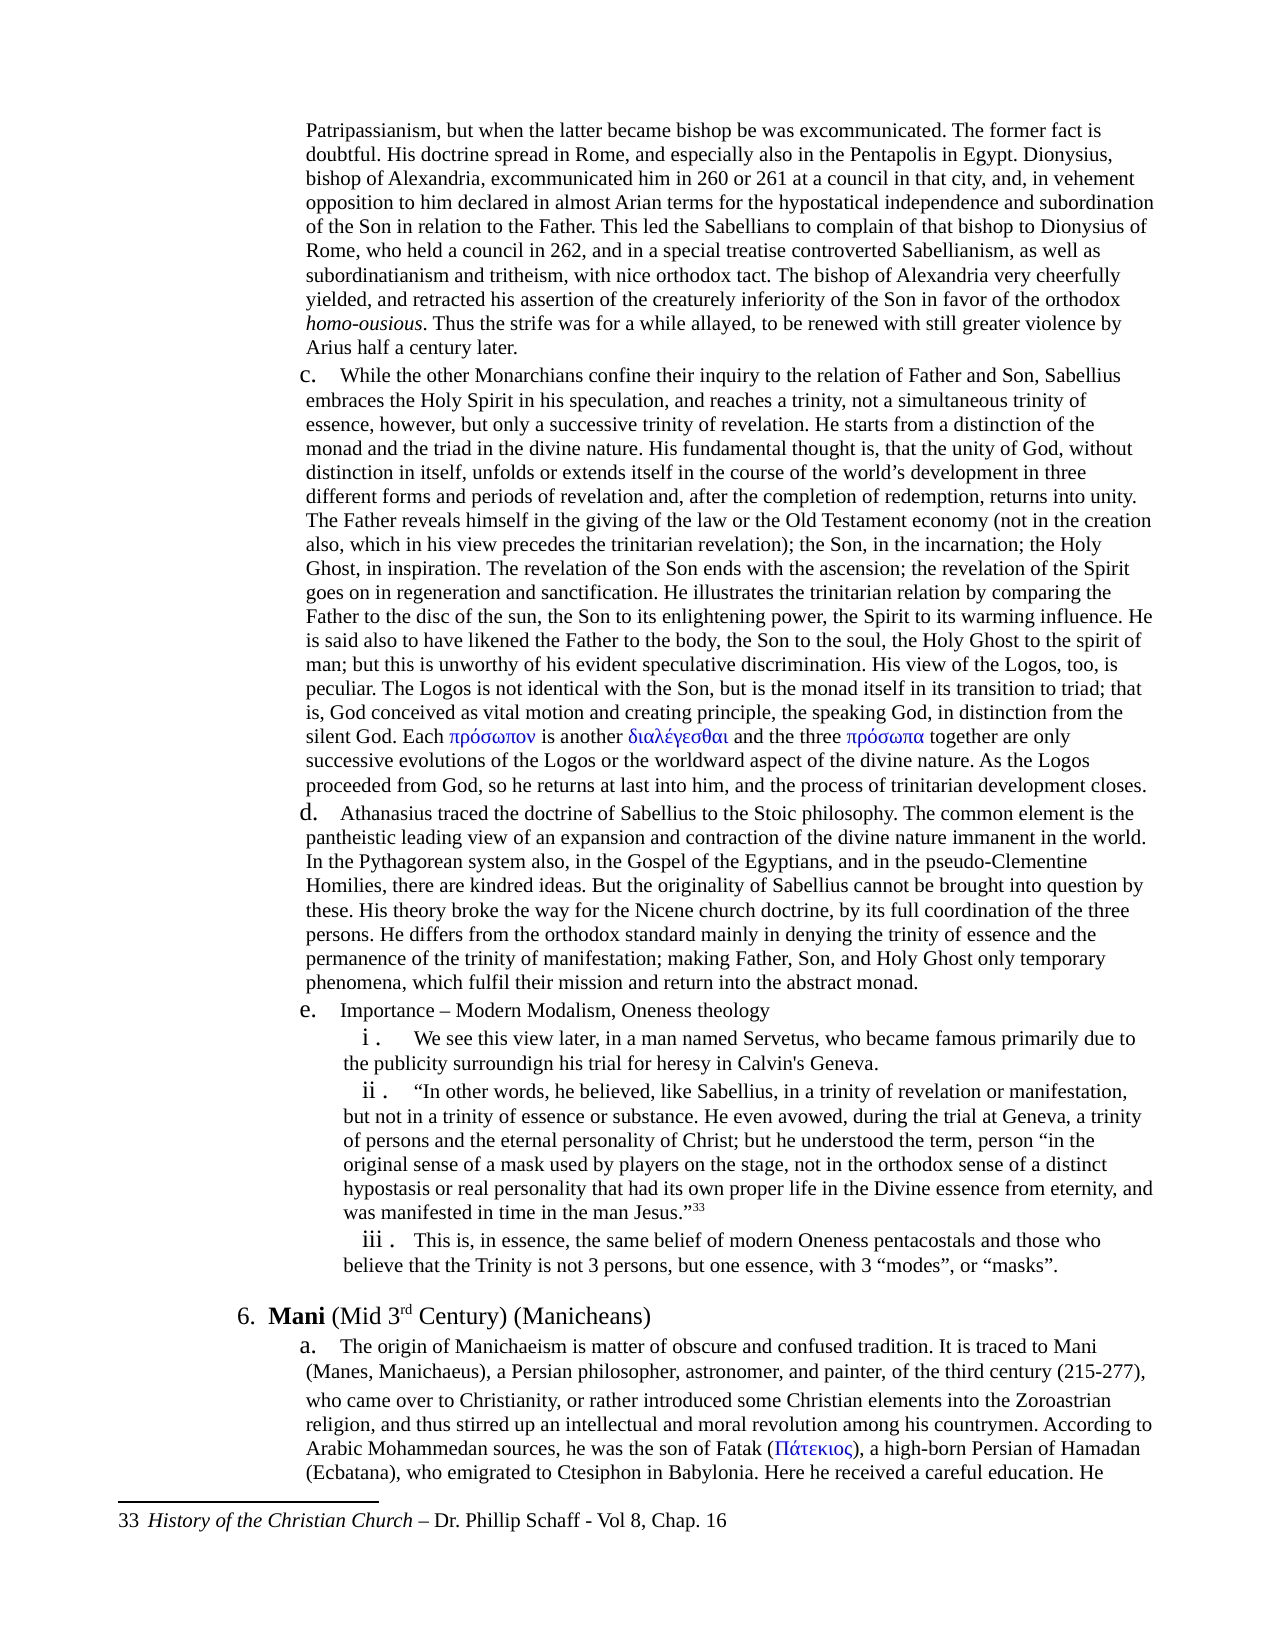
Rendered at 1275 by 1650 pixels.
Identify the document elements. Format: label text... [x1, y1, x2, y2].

list While the other Monarchians confine their inquiry to the relation of Father and Son, Sabellius embraces the Holy Spirit in his speculation, and reaches a trinity, not a simultaneous trinity of essence, however, but only a successive trinity of revelation. He starts from a distinction of the monad and the triad in the divine nature. His fundamental thought is, that the unity of God, without distinction in itself, unfolds or extends itself in the course of the world’s development in three different forms and periods of revelation and, after the completion of redemption, returns into unity. The Father reveals himself in the giving of the law or the Old Testament economy (not in the creation also, which in his view precedes the trinitarian revelation); the Son, in the incarnation; the Holy Ghost, in inspiration. The revelation of the Son ends with the ascension; the revelation of the Spirit goes on in regeneration and sanctification. He illustrates the trinitarian relation by comparing the Father to the disc of the sun, the Son to its enlightening power, the Spirit to its warming influence. He is said also to have likened the Father to the body, the Son to the soul, the Holy Ghost to the spirit of man; but this is unworthy of his evident speculative discrimination. His view of the Logos, too, is peculiar. The Logos is not identical with the Son, but is the monad itself in its transition to triad; that is, God conceived as vital motion and creating principle, the speaking God, in distinction from the silent God. Each πρόσωπον is another διαλέγεσθαι and the three πρόσωπα together are only successive evolutions of the Logos or the worldward aspect of the divine nature. As the Logos proceeded from God, so he returns at last into him, and the process of trinitarian development closes. [268, 359, 1157, 797]
list History of the Christian Church – Dr. Phillip Schaff - Vol 8, Chap. 16 [118, 1508, 1157, 1532]
list Importance – Modern Modalism, Oneness theology [268, 994, 1157, 1022]
list “In other words, he believed, like Sabellius, in a trinity of revelation or manifestation, but not in a trinity of essence or substance. He even avowed, during the trial at Geneva, a trinity of persons and the eternal personality of Christ; but he understood the term, person “in the original sense of a mask used by players on the stage, not in the orthodox sense of a distinct hypostasis or real personality that had its own proper life in the Divine essence from eternity, and was manifested in time in the man Jesus.” [306, 1075, 1157, 1224]
list We see this view later, in a man named Servetus, who became famous primarily due to the publicity surroundign his trial for heresy in Calvin's Geneva. [306, 1022, 1157, 1075]
list The origin of Manichaeism is matter of obscure and confused tradition. It is traced to Mani (Manes, Manichaeus), a Persian philosopher, astronomer, and painter, of the third century (215-277), who came over to Christianity, or rather introduced some Christian elements into the Zoroastrian religion, and thus stirred up an intellectual and moral revolution among his countrymen. According to Arabic Mohammedan sources, he was the son of Fatak (Πάτεκιος), a high-born Persian of Hamadan (Ecbatana), who emigrated to Ctesiphon in Babylonia. Here he received a careful education. He [268, 1330, 1157, 1484]
list Mani (Mid 3rd Century) (Manicheans) [231, 1301, 1157, 1330]
list This is, in essence, the same belief of modern Oneness pentacostals and those who believe that the Trinity is not 3 persons, but one essence, with 3 “modes”, or “masks”. [306, 1224, 1157, 1277]
list Patripassianism, but when the latter became bishop be was excommunicated. The former fact is doubtful. His doctrine spread in Rome, and especially also in the Pentapolis in Egypt. Dionysius, bishop of Alexandria, excommunicated him in 260 or 261 at a council in that city, and, in vehement opposition to him declared in almost Arian terms for the hypostatical independence and subordination of the Son in relation to the Father. This led the Sabellians to complain of that bishop to Dionysius of Rome, who held a council in 262, and in a special treatise controverted Sabellianism, as well as subordinatianism and tritheism, with nice orthodox tact. The bishop of Alexandria very cheerfully yielded, and retracted his assertion of the creaturely inferiority of the Son in favor of the orthodox homo-ousious. Thus the strife was for a while allayed, to be renewed with still greater violence by Arius half a century later. [268, 118, 1157, 359]
list Athanasius traced the doctrine of Sabellius to the Stoic philosophy. The common element is the pantheistic leading view of an expansion and contraction of the divine nature immanent in the world. In the Pythagorean system also, in the Gospel of the Egyptians, and in the pseudo-Clementine Homilies, there are kindred ideas. But the originality of Sabellius cannot be brought into question by these. His theory broke the way for the Nicene church doctrine, by its full coordination of the three persons. He differs from the orthodox standard mainly in denying the trinity of essence and the permanence of the trinity of manifestation; making Father, Son, and Holy Ghost only temporary phenomena, which fulfil their mission and return into the abstract monad. [268, 797, 1157, 994]
